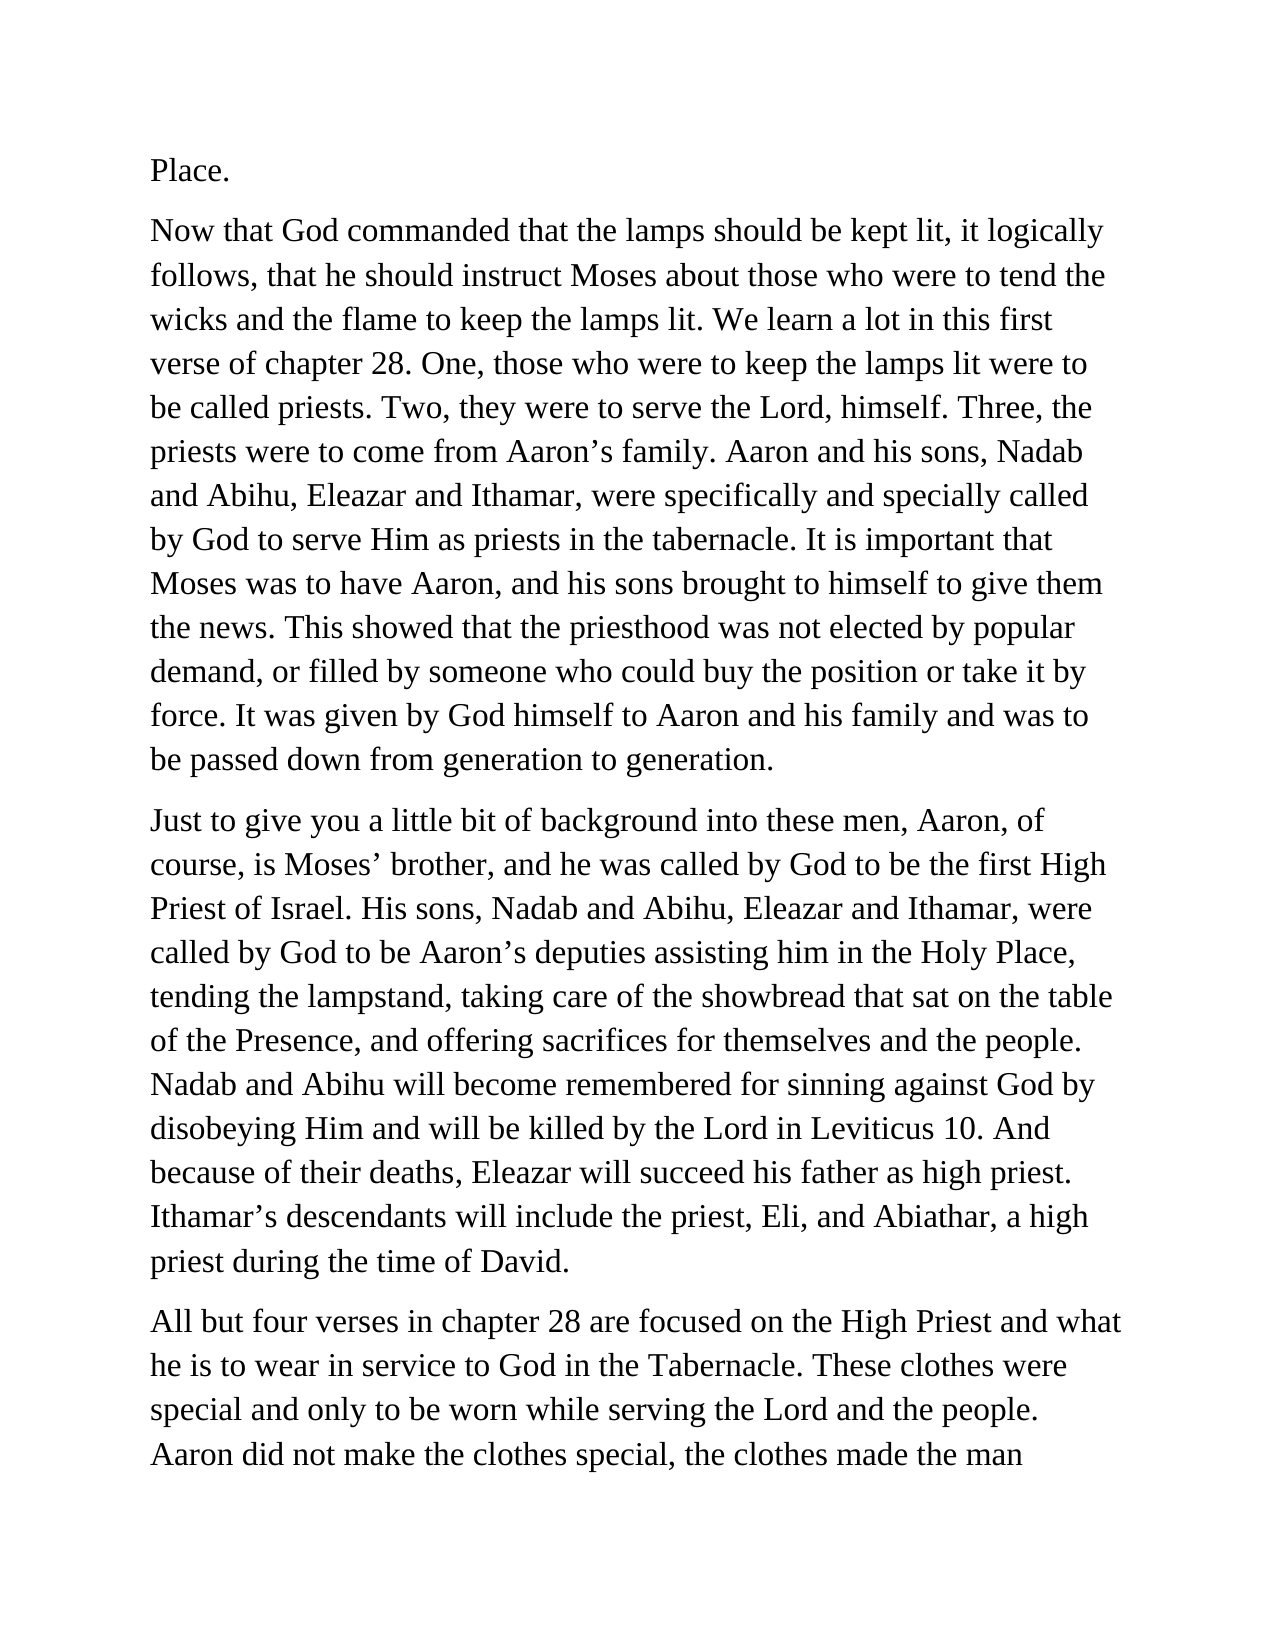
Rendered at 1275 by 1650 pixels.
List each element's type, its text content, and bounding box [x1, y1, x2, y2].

text Now that God commanded that the lamps should be kept lit, it logically follows, that he should instruct Moses about those who were to tend the wicks and the flame to keep the lamps lit. We learn a lot in this first verse of chapter 28. One, those who were to keep the lamps lit were to be called priests. Two, they were to serve the Lord, himself. Three, the priests were to come from Aaron’s family. Aaron and his sons, Nadab and Abihu, Eleazar and Ithamar, were specifically and specially called by God to serve Him as priests in the tabernacle. It is important that Moses was to have Aaron, and his sons brought to himself to give them the news. This showed that the priesthood was not elected by popular demand, or filled by someone who could buy the position or take it by force. It was given by God himself to Aaron and his family and was to be passed down from generation to generation. [150, 211, 1125, 778]
text Just to give you a little bit of background into these men, Aaron, of course, is Moses’ brother, and he was called by God to be the first High Priest of Israel. His sons, Nadab and Abihu, Eleazar and Ithamar, were called by God to be Aaron’s deputies assisting him in the Holy Place, tending the lampstand, taking care of the showbread that sat on the table of the Presence, and offering sacrifices for themselves and the people. Nadab and Abihu will become remembered for sinning against God by disobeying Him and will be killed by the Lord in Leviticus 10. And because of their deaths, Eleazar will succeed his father as high priest. Ithamar’s descendants will include the priest, Eli, and Abiathar, a high priest during the time of David. [150, 800, 1125, 1279]
text All but four verses in chapter 28 are focused on the High Priest and what he is to wear in service to God in the Tabernacle. These clothes were special and only to be worn while serving the Lord and the people. Aaron did not make the clothes special, the clothes made the man [150, 1302, 1125, 1472]
text Place. [150, 150, 1125, 188]
